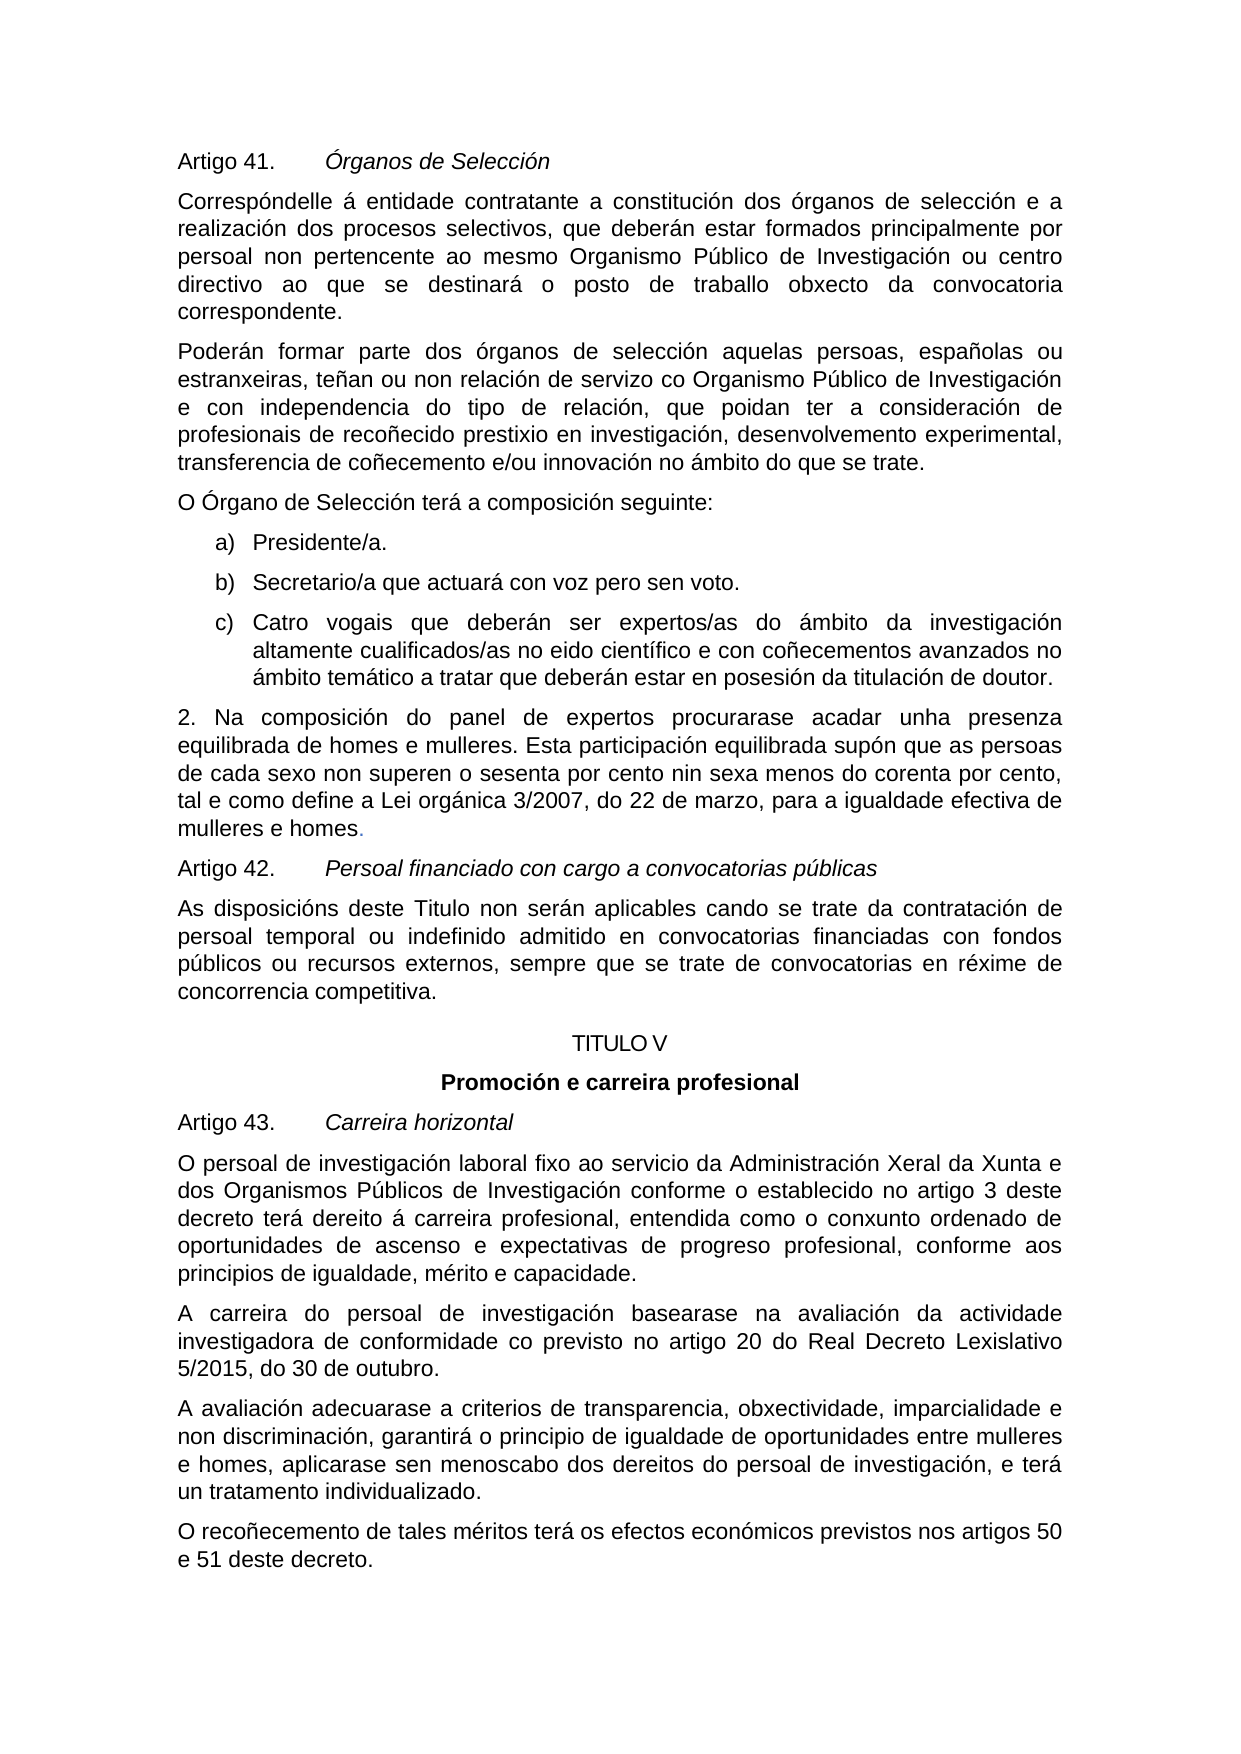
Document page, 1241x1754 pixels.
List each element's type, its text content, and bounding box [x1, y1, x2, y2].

subtitle Promoción e carreira profesional [177, 1069, 1063, 1096]
subtitle Órganos de Selección [177, 148, 1063, 174]
text As disposicións deste Titulo non serán aplicables cando se trate da contratación de persoal temporal ou indefinido admitido en convocatorias financiadas con fondos públicos ou recursos externos, sempre que se trate de convocatorias en réxime de concorrencia competitiva. [177, 895, 1063, 1004]
text O Órgano de Selección terá a composición seguinte: [177, 489, 1063, 515]
text A avaliación adecuarase a criterios de transparencia, obxectividade, imparcialidade e non discriminación, garantirá o principio de igualdade de oportunidades entre mulleres e homes, aplicarase sen menoscabo dos dereitos do persoal de investigación, e terá un tratamento individualizado. [177, 1395, 1063, 1504]
text Poderán formar parte dos órganos de selección aquelas persoas, españolas ou estranxeiras, teñan ou non relación de servizo co Organismo Público de Investigación e con independencia do tipo de relación, que poidan ter a consideración de profesionais de recoñecido prestixio en investigación, desenvolvemento experimental, transferencia de coñecemento e/ou innovación no ámbito do que se trate. [177, 338, 1063, 475]
list Secretario/a que actuará con voz pero sen voto. [215, 569, 1063, 595]
text O persoal de investigación laboral fixo ao servicio da Administración Xeral da Xunta e dos Organismos Públicos de Investigación conforme o establecido no artigo 3 deste decreto terá dereito á carreira profesional, entendida como o conxunto ordenado de oportunidades de ascenso e expectativas de progreso profesional, conforme aos principios de igualdade, mérito e capacidade. [177, 1149, 1063, 1286]
list Catro vogais que deberán ser expertos/as do ámbito da investigación altamente cualificados/as no eido científico e con coñecementos avanzados no ámbito temático a tratar que deberán estar en posesión da titulación de doutor. [215, 609, 1063, 691]
text 2. Na composición do panel de expertos procurarase acadar unha presenza equilibrada de homes e mulleres. Esta participación equilibrada supón que as persoas de cada sexo non superen o sesenta por cento nin sexa menos do corenta por cento, tal e como define a Lei orgánica 3/2007, do 22 de marzo, para a igualdade efectiva de mulleres e homes. [177, 704, 1063, 841]
subtitle Carreira horizontal [177, 1109, 1063, 1136]
text A carreira do persoal de investigación basearase na avaliación da actividade investigadora de conformidade co previsto no artigo 20 do Real Decreto Lexislativo 5/2015, do 30 de outubro. [177, 1300, 1063, 1382]
text Correspóndelle á entidade contratante a constitución dos órganos de selección e a realización dos procesos selectivos, que deberán estar formados principalmente por persoal non pertencente ao mesmo Organismo Público de Investigación ou centro directivo ao que se destinará o posto de traballo obxecto da convocatoria correspondente. [177, 188, 1063, 324]
list Presidente/a. [215, 529, 1063, 555]
subtitle Persoal financiado con cargo a convocatorias públicas [177, 855, 1063, 881]
title TITULO V [177, 1030, 1063, 1057]
text O recoñecemento de tales méritos terá os efectos económicos previstos nos artigos 50 e 51 deste decreto. [177, 1518, 1063, 1572]
